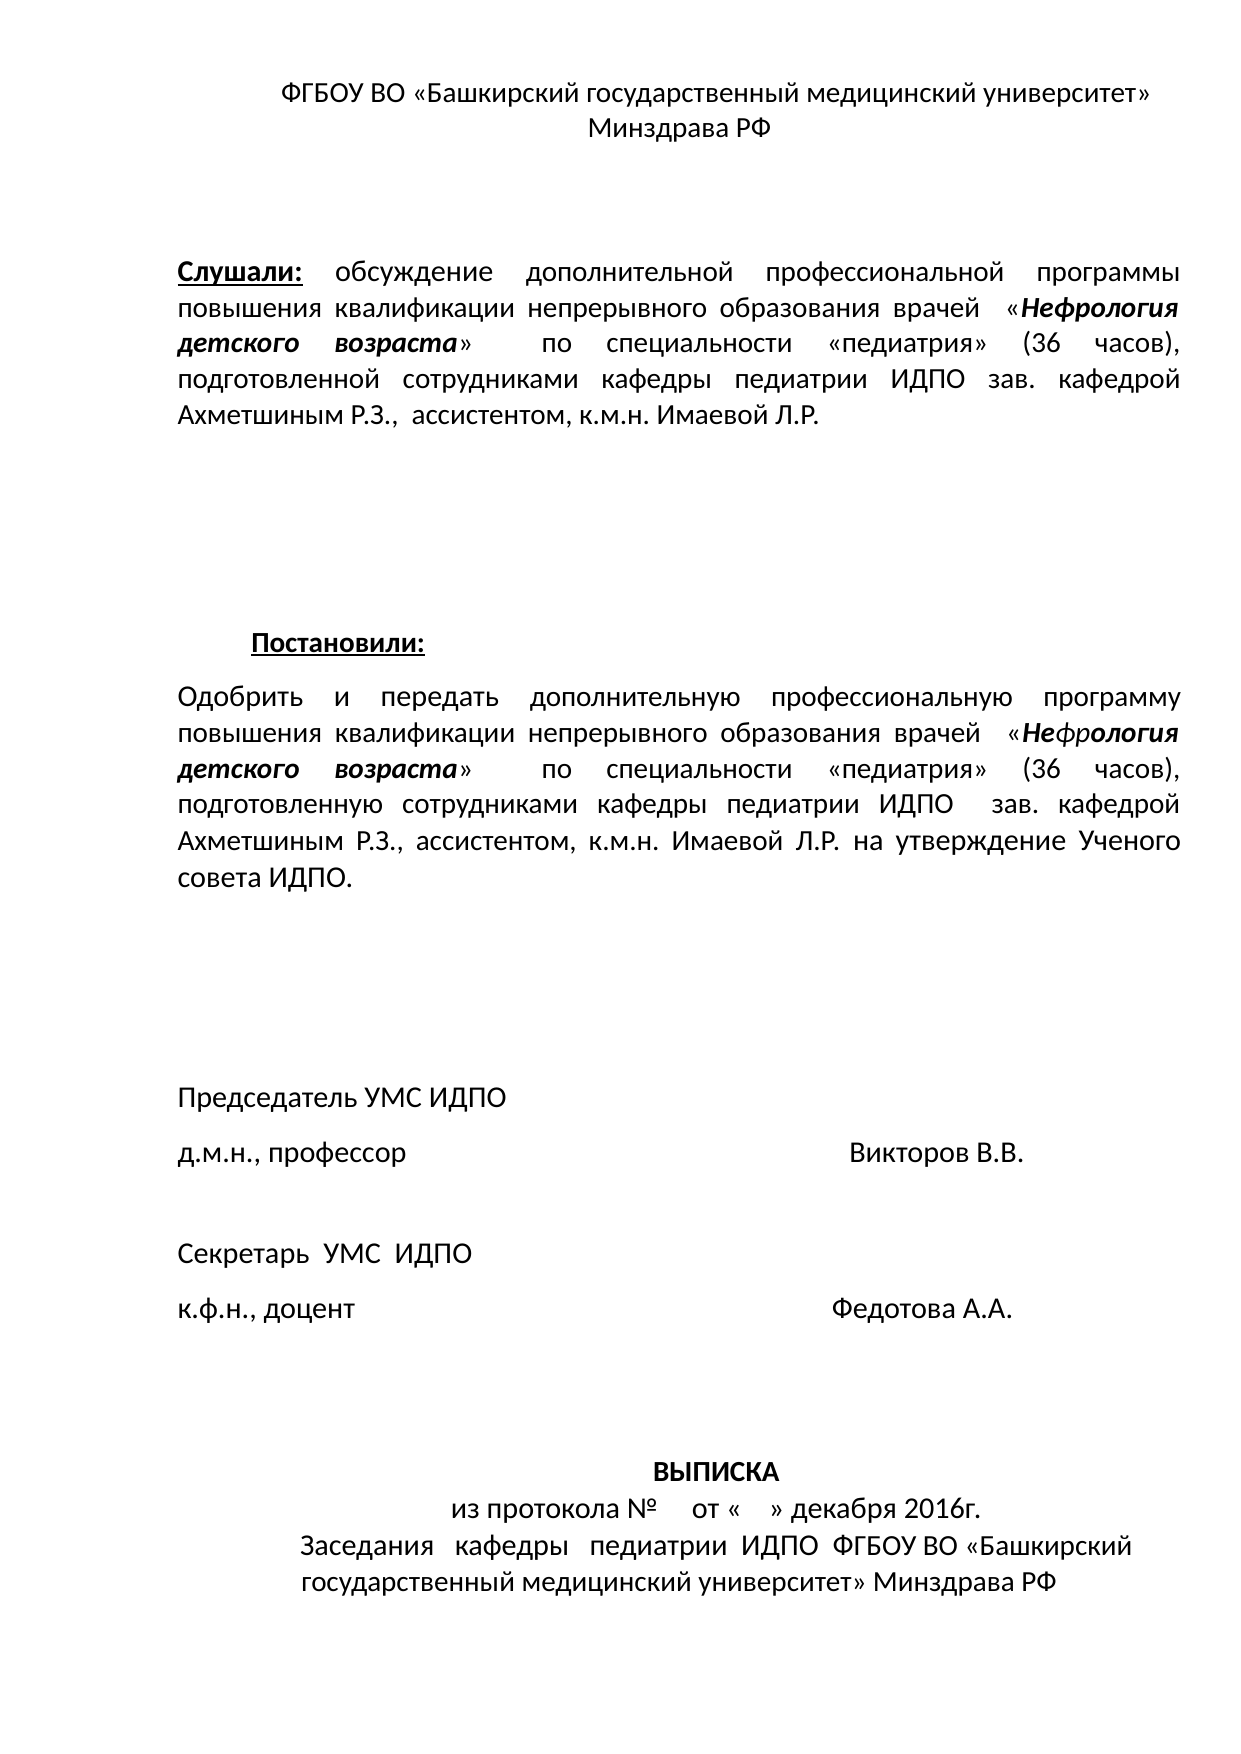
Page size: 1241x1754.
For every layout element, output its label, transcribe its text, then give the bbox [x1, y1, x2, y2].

text Постановили: [177, 624, 1181, 659]
text ФГБОУ ВО «Башкирский государственный медицинский университет» Минздрава РФ [177, 74, 1181, 145]
text д.м.н., профессор Викторов В.В. [177, 1133, 1181, 1170]
text к.ф.н., доцент Федотова А.А. [177, 1289, 1181, 1326]
text Одобрить и передать дополнительную профессиональную программу повышения квалификации непрерывного образования врачей «Нефрология детского возраста» по специальности «педиатрия» (36 часов), подготовленную сотрудниками кафедры педиатрии ИДПО зав. кафедрой Ахметшиным Р.З., ассистентом, к.м.н. Имаевой Л.Р. на утверждение Ученого совета ИДПО. [177, 677, 1181, 895]
text Секретарь УМС ИДПО [177, 1234, 1181, 1271]
text ВЫПИСКА [177, 1453, 1181, 1489]
text из протокола № от « » декабря 2016г. [177, 1489, 1181, 1526]
text Слушали: обсуждение дополнительной профессиональной программы повышения квалификации непрерывного образования врачей «Нефрология детского возраста» по специальности «педиатрия» (36 часов), подготовленной сотрудниками кафедры педиатрии ИДПО зав. кафедрой Ахметшиным Р.З., ассистентом, к.м.н. Имаевой Л.Р. [177, 252, 1181, 431]
text Заседания кафедры педиатрии ИДПО ФГБОУ ВО «Башкирский государственный медицинский университет» Минздрава РФ [177, 1526, 1181, 1598]
text Председатель УМС ИДПО [177, 1078, 1181, 1114]
